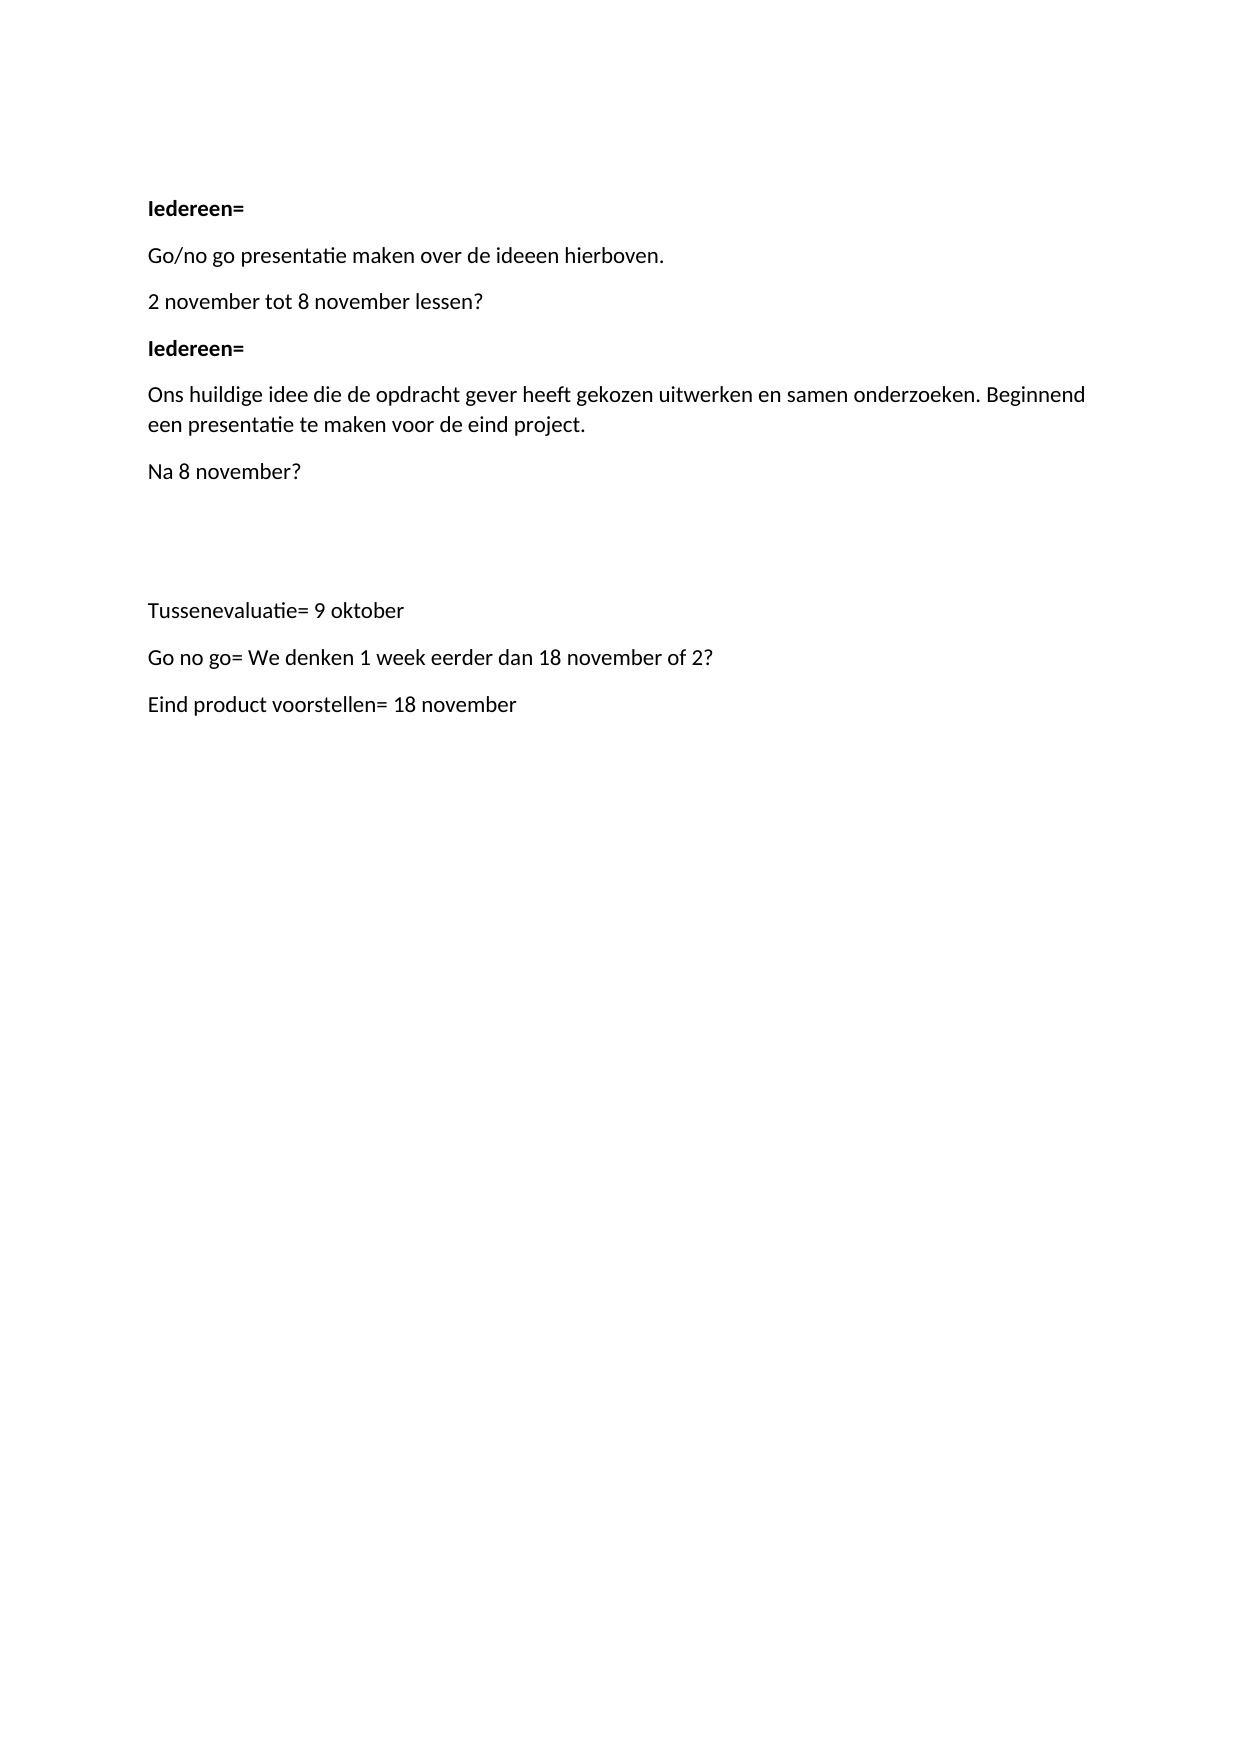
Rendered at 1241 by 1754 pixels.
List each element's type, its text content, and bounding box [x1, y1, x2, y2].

text Iedereen= [148, 194, 1093, 222]
text Iedereen= [148, 334, 1093, 362]
text Tussenevaluatie= 9 oktober [148, 597, 1093, 624]
text Na 8 november? [148, 457, 1093, 485]
text 2 november tot 8 november lessen? [148, 287, 1093, 315]
text Eind product voorstellen= 18 november [148, 690, 1093, 718]
text Go no go= We denken 1 week eerder dan 18 november of 2? [148, 643, 1093, 671]
text Ons huildige idee die de opdracht gever heeft gekozen uitwerken en samen onderzoeken. Beginnend een presentatie te maken voor de eind project. [148, 380, 1093, 438]
text Go/no go presentatie maken over de ideeen hierboven. [148, 241, 1093, 269]
